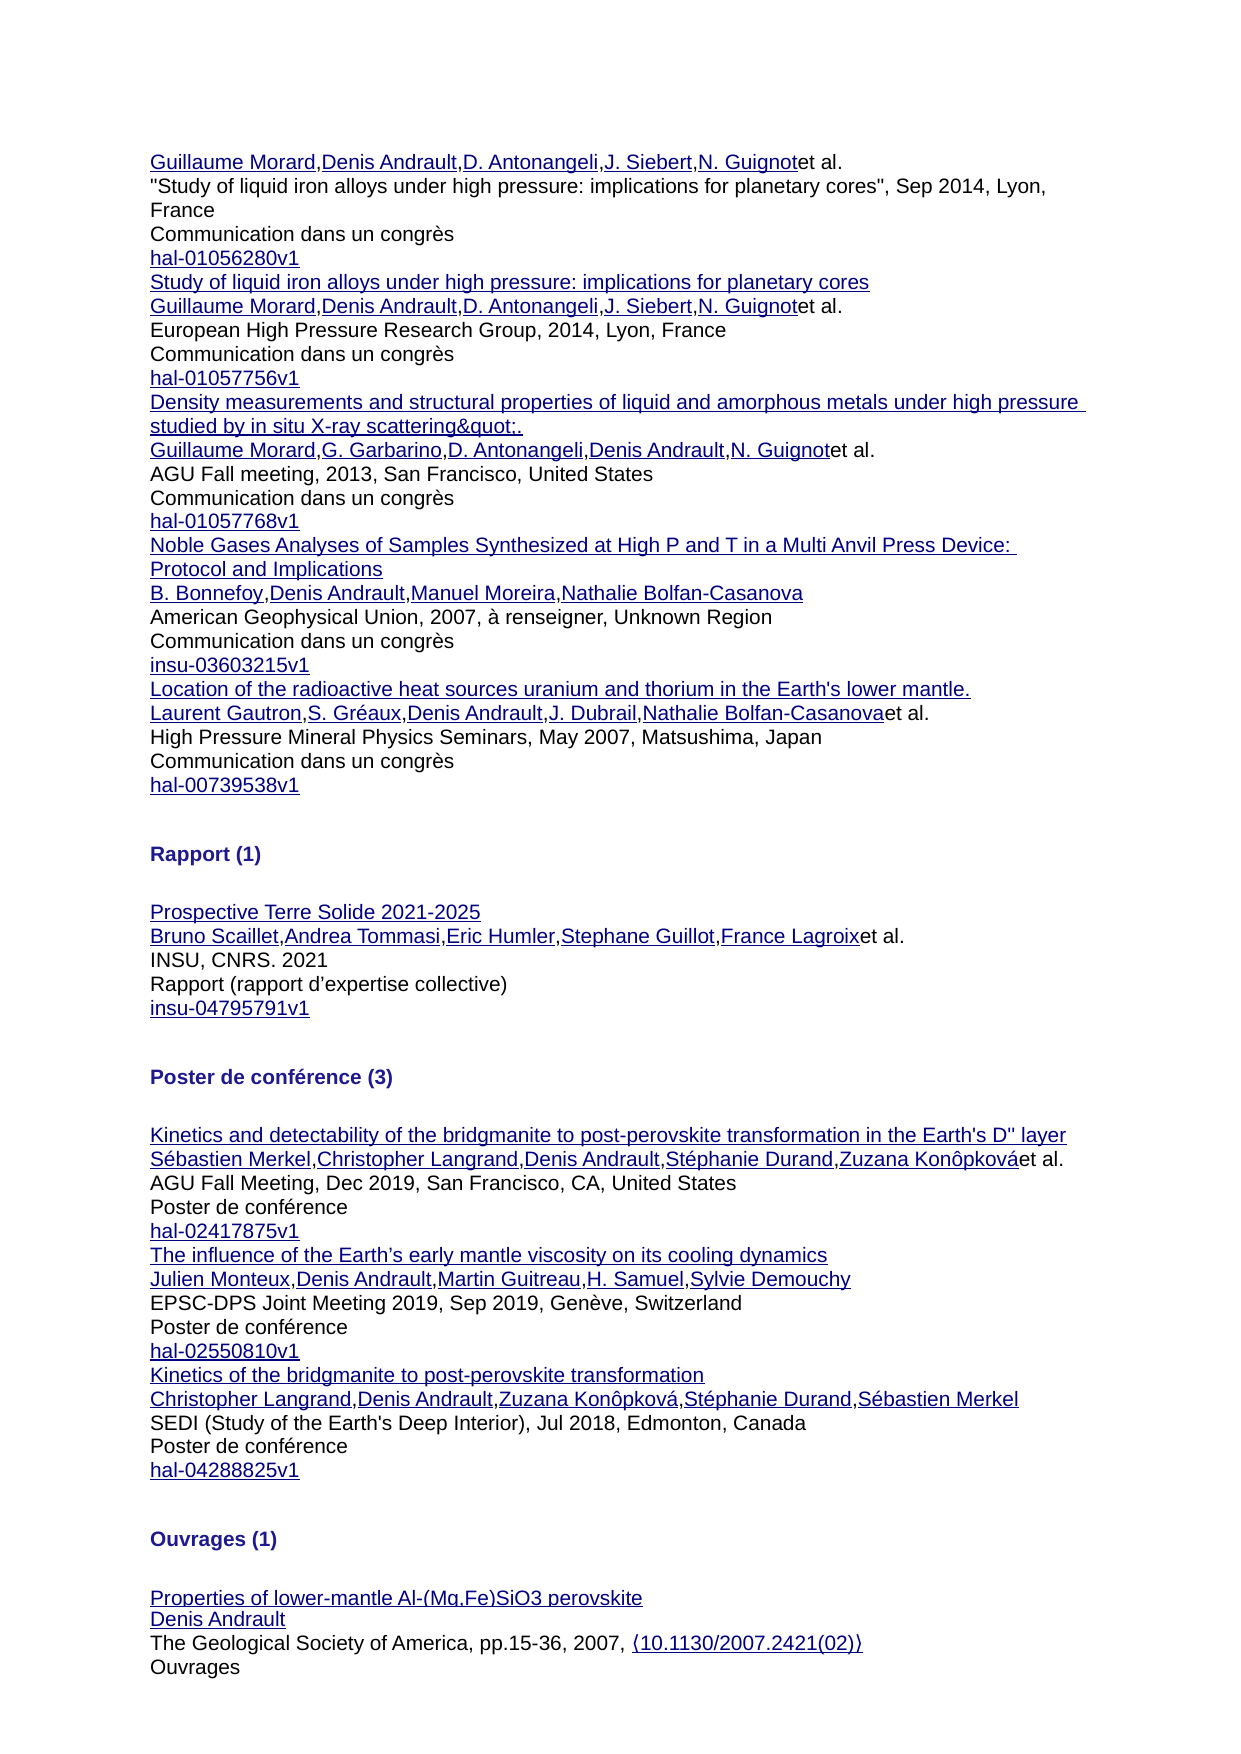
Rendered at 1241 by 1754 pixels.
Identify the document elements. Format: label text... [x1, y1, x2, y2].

table_header Prospective Terre Solide 2021-2025 Bruno Scaillet,Andrea Tommasi,Eric Humler,Stephane Guillot,France Lagroixet al. INSU, CNRS. 2021 Rapport (rapport d’expertise collective) insu-04795791v1 [150, 900, 1090, 1020]
table_cell Noble Gases Analyses of Samples Synthesized at High P and T in a Multi Anvil Press Device: Protocol and Implications B. Bonnefoy,Denis Andrault,Manuel Moreira,Nathalie Bolfan-Casanova American Geophysical Union, 2007, à renseigner, Unknown Region Communication dans un congrès insu-03603215v1 [150, 533, 1090, 677]
table_header Properties of lower-mantle Al-(Mg,Fe)SiO3 perovskite Denis Andrault The Geological Society of America, pp.15-36, 2007, ⟨10.1130/2007.2421(02)⟩ Ouvrages [150, 1585, 1090, 1679]
table_cell Location of the radioactive heat sources uranium and thorium in the Earth's lower mantle. Laurent Gautron,S. Gréaux,Denis Andrault,J. Dubrail,Nathalie Bolfan-Casanovaet al. High Pressure Mineral Physics Seminars, May 2007, Matsushima, Japan Communication dans un congrès hal-00739538v1 [150, 677, 1090, 797]
table_header Kinetics and detectability of the bridgmanite to post-perovskite transformation in the Earth's D'' layer Sébastien Merkel,Christopher Langrand,Denis Andrault,Stéphanie Durand,Zuzana Konôpkováet al. AGU Fall Meeting, Dec 2019, San Francisco, CA, United States Poster de conférence hal-02417875v1 [150, 1123, 1090, 1243]
subtitle Ouvrages (1) [150, 1527, 1090, 1551]
subtitle Poster de conférence (3) [150, 1064, 1090, 1088]
table_cell Density measurements and structural properties of liquid and amorphous metals under high pressure studied by in situ X-ray scattering&quot;. Guillaume Morard,G. Garbarino,D. Antonangeli,Denis Andrault,N. Guignotet al. AGU Fall meeting, 2013, San Francisco, United States Communication dans un congrès hal-01057768v1 [150, 390, 1090, 533]
subtitle Rapport (1) [150, 842, 1090, 866]
table_cell Study of liquid iron alloys under high pressure: implications for planetary cores Guillaume Morard,Denis Andrault,D. Antonangeli,J. Siebert,N. Guignotet al. European High Pressure Research Group, 2014, Lyon, France Communication dans un congrès hal-01057756v1 [150, 270, 1090, 389]
table_cell The influence of the Earth’s early mantle viscosity on its cooling dynamics Julien Monteux,Denis Andrault,Martin Guitreau,H. Samuel,Sylvie Demouchy EPSC-DPS Joint Meeting 2019, Sep 2019, Genève, Switzerland Poster de conférence hal-02550810v1 [150, 1243, 1090, 1362]
table_cell Guillaume Morard,Denis Andrault,D. Antonangeli,J. Siebert,N. Guignotet al. "Study of liquid iron alloys under high pressure: implications for planetary cores", Sep 2014, Lyon, France Communication dans un congrès hal-01056280v1 [150, 150, 1090, 270]
table_cell Kinetics of the bridgmanite to post-perovskite transformation Christopher Langrand,Denis Andrault,Zuzana Konôpková,Stéphanie Durand,Sébastien Merkel SEDI (Study of the Earth's Deep Interior), Jul 2018, Edmonton, Canada Poster de conférence hal-04288825v1 [150, 1363, 1090, 1482]
